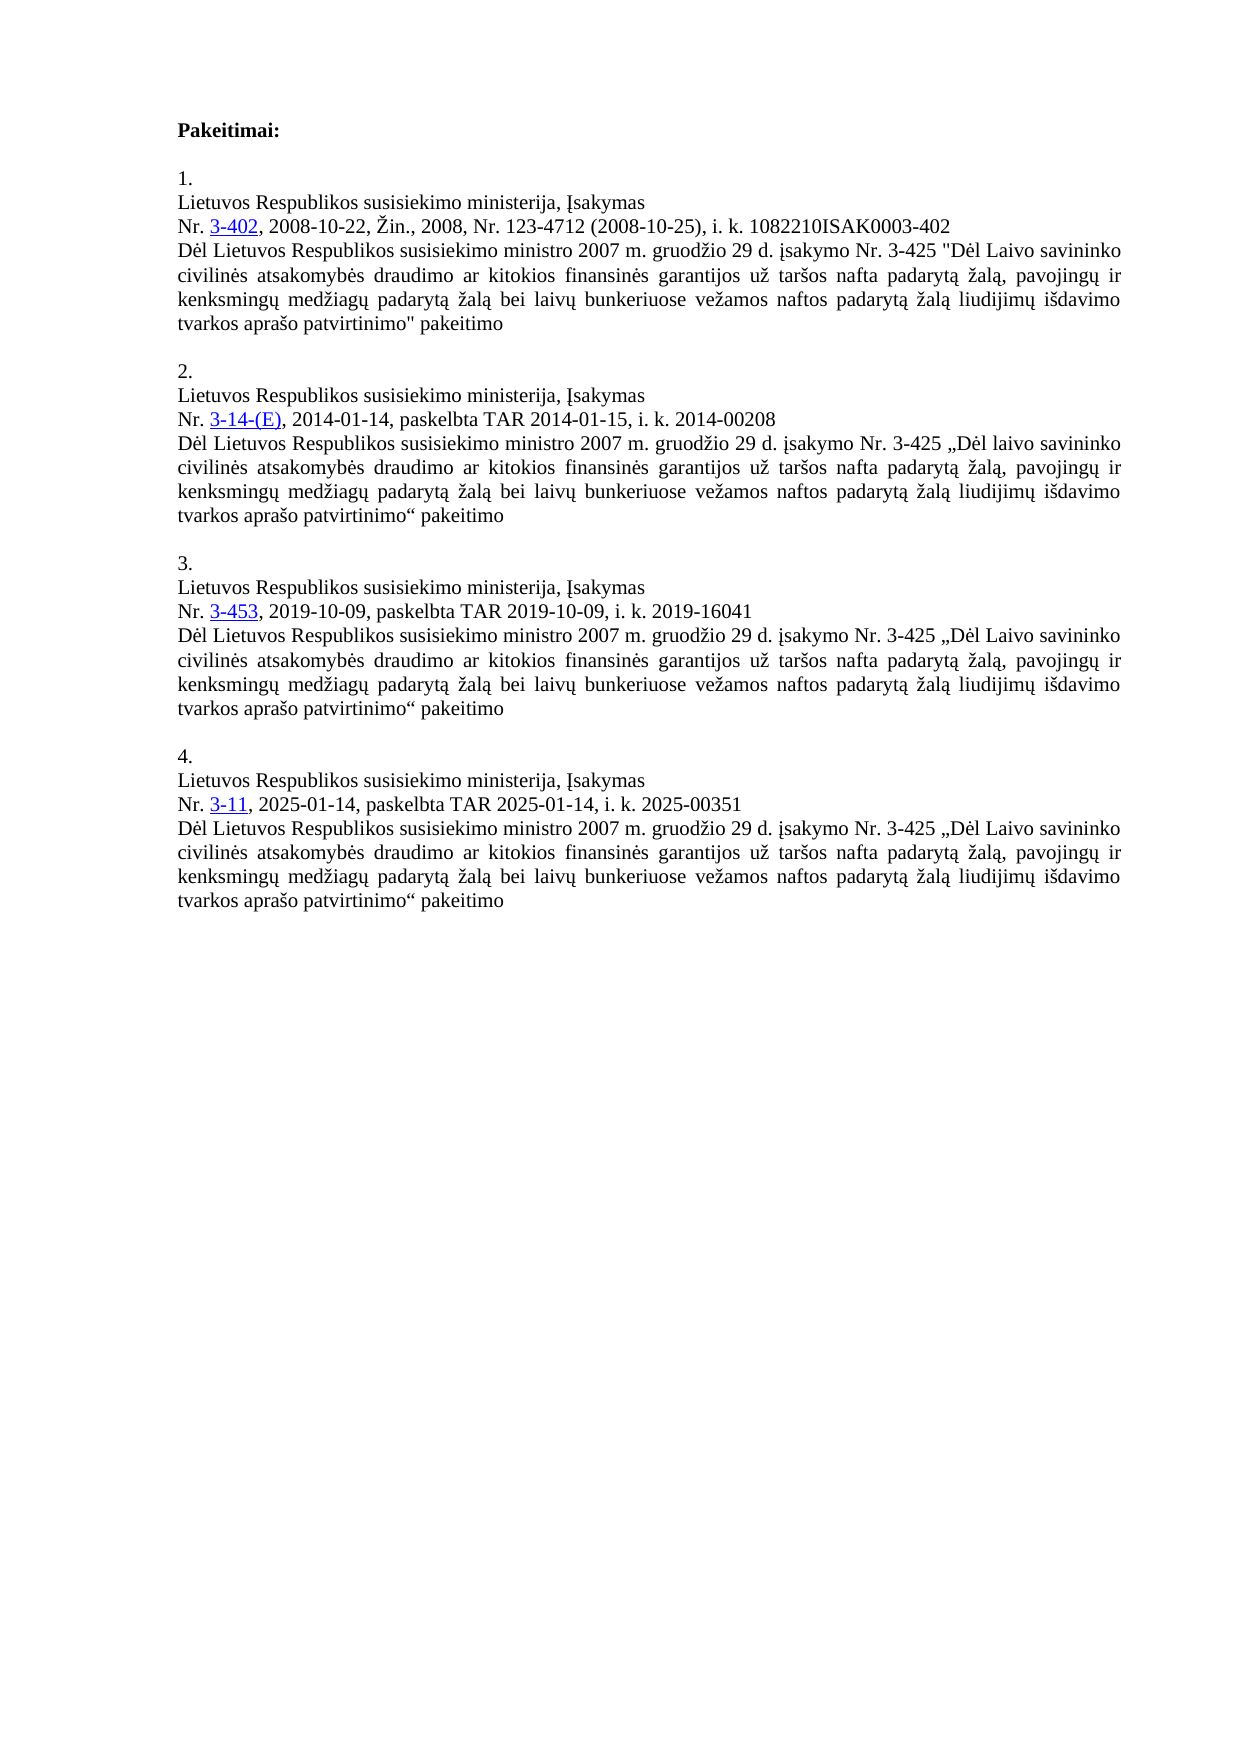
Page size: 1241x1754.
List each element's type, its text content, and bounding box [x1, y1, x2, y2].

text 1. [177, 166, 1122, 190]
text 3. [177, 551, 1122, 575]
text Nr. 3-453, 2019-10-09, paskelbta TAR 2019-10-09, i. k. 2019-16041 [177, 599, 1122, 623]
text Nr. 3-11, 2025-01-14, paskelbta TAR 2025-01-14, i. k. 2025-00351 [177, 792, 1122, 816]
text Lietuvos Respublikos susisiekimo ministerija, Įsakymas [177, 575, 1122, 599]
text Nr. 3-402, 2008-10-22, Žin., 2008, Nr. 123-4712 (2008-10-25), i. k. 1082210ISAK0003-402 [177, 214, 1122, 238]
text Pakeitimai: [177, 118, 1122, 142]
text Dėl Lietuvos Respublikos susisiekimo ministro 2007 m. gruodžio 29 d. įsakymo Nr. 3-425 „Dėl Laivo savininko civilinės atsakomybės draudimo ar kitokios finansinės garantijos už taršos nafta padarytą žalą, pavojingų ir kenksmingų medžiagų padarytą žalą bei laivų bunkeriuose vežamos naftos padarytą žalą liudijimų išdavimo tvarkos aprašo patvirtinimo“ pakeitimo [177, 623, 1122, 720]
text Dėl Lietuvos Respublikos susisiekimo ministro 2007 m. gruodžio 29 d. įsakymo Nr. 3-425 „Dėl laivo savininko civilinės atsakomybės draudimo ar kitokios finansinės garantijos už taršos nafta padarytą žalą, pavojingų ir kenksmingų medžiagų padarytą žalą bei laivų bunkeriuose vežamos naftos padarytą žalą liudijimų išdavimo tvarkos aprašo patvirtinimo“ pakeitimo [177, 431, 1122, 527]
text 2. [177, 359, 1122, 383]
text Dėl Lietuvos Respublikos susisiekimo ministro 2007 m. gruodžio 29 d. įsakymo Nr. 3-425 „Dėl Laivo savininko civilinės atsakomybės draudimo ar kitokios finansinės garantijos už taršos nafta padarytą žalą, pavojingų ir kenksmingų medžiagų padarytą žalą bei laivų bunkeriuose vežamos naftos padarytą žalą liudijimų išdavimo tvarkos aprašo patvirtinimo“ pakeitimo [177, 816, 1122, 912]
text Dėl Lietuvos Respublikos susisiekimo ministro 2007 m. gruodžio 29 d. įsakymo Nr. 3-425 "Dėl Laivo savininko civilinės atsakomybės draudimo ar kitokios finansinės garantijos už taršos nafta padarytą žalą, pavojingų ir kenksmingų medžiagų padarytą žalą bei laivų bunkeriuose vežamos naftos padarytą žalą liudijimų išdavimo tvarkos aprašo patvirtinimo" pakeitimo [177, 238, 1122, 335]
text Lietuvos Respublikos susisiekimo ministerija, Įsakymas [177, 383, 1122, 407]
text Lietuvos Respublikos susisiekimo ministerija, Įsakymas [177, 768, 1122, 792]
text Lietuvos Respublikos susisiekimo ministerija, Įsakymas [177, 190, 1122, 214]
text Nr. 3-14-(E), 2014-01-14, paskelbta TAR 2014-01-15, i. k. 2014-00208 [177, 407, 1122, 431]
text 4. [177, 744, 1122, 768]
